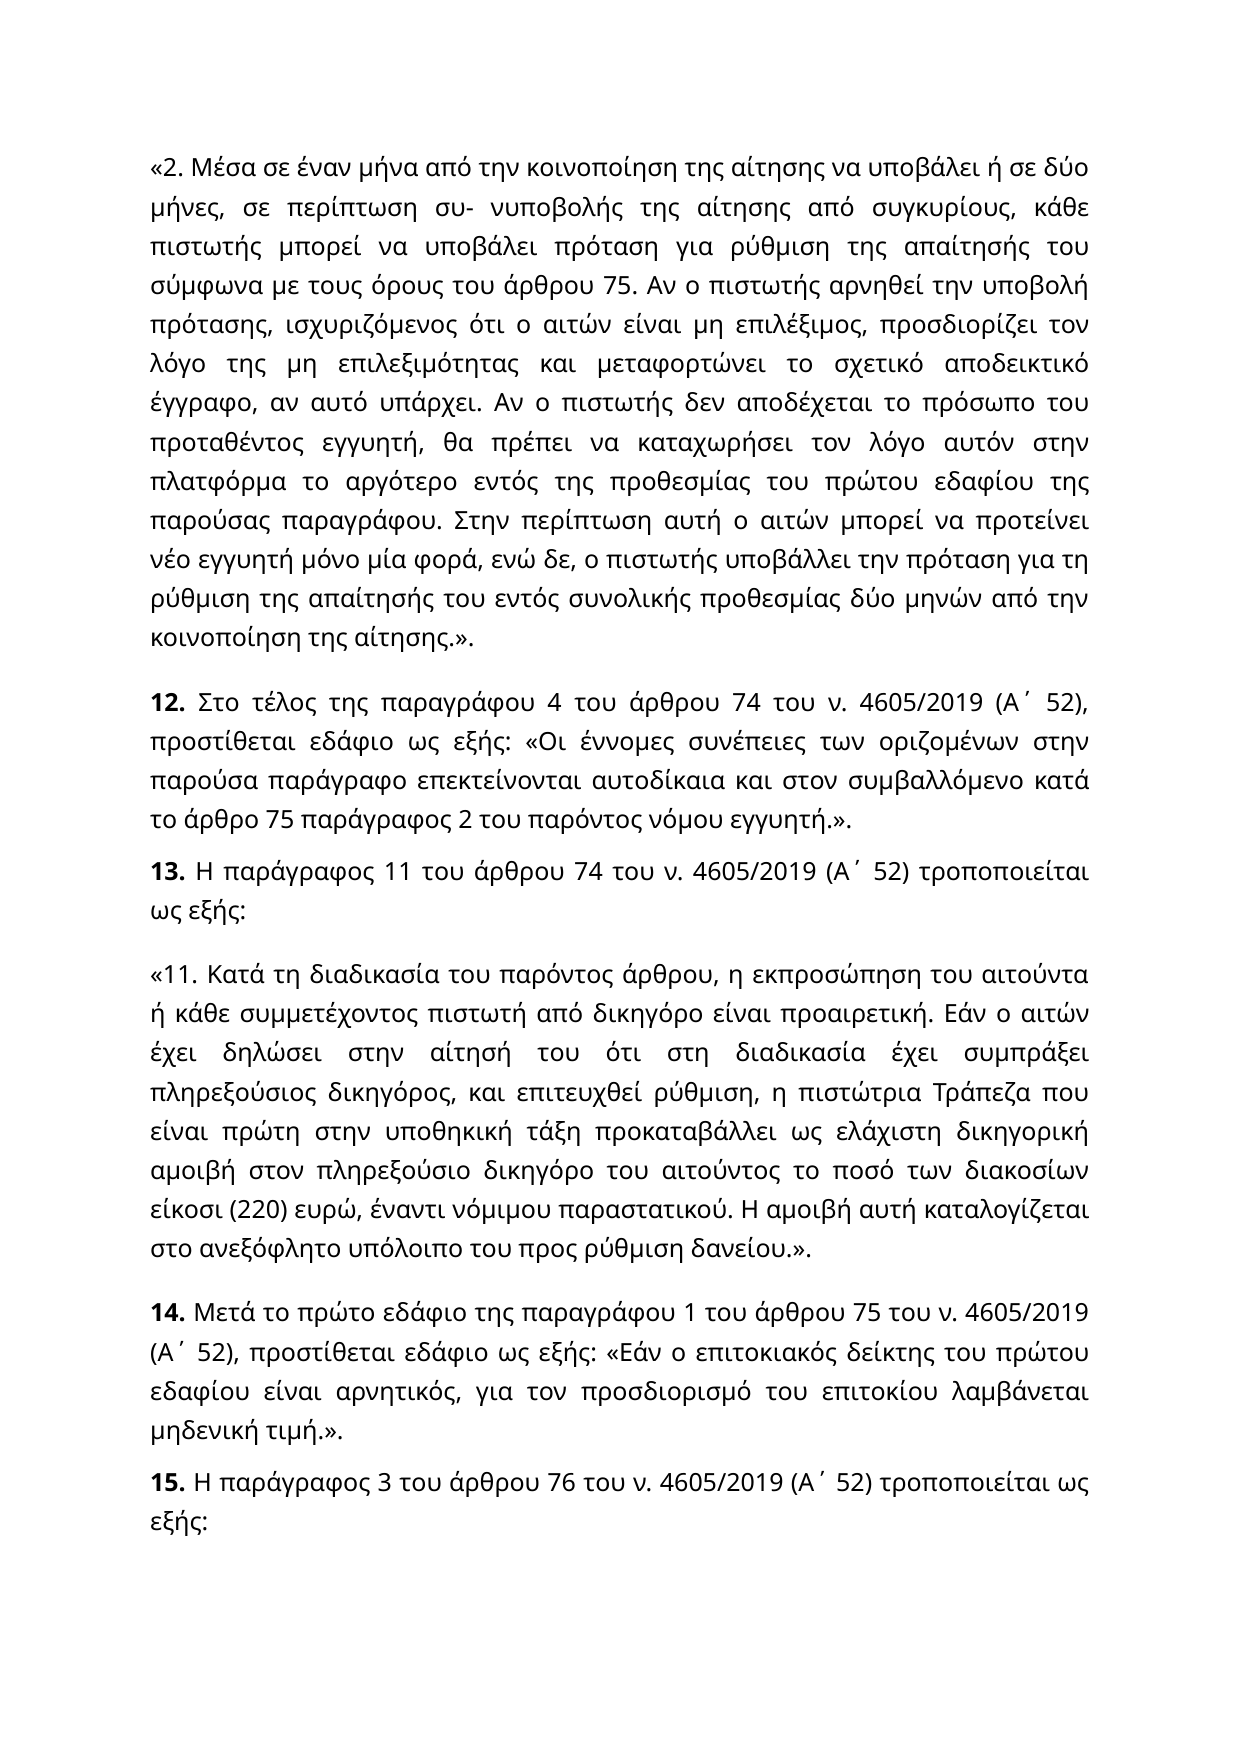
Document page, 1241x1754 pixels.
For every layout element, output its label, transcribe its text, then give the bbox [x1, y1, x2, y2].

text 14. Μετά το πρώτο εδάφιο της παραγράφου 1 του άρθρου 75 του ν. 4605/2019 (Α΄ 52), προστίθεται εδάφιο ως εξής: «Εάν ο επιτοκιακός δείκτης του πρώτου εδαφίου είναι αρνητικός, για τον προσδιορισμό του επιτοκίου λαμβάνεται μηδενική τιμή.». [150, 1295, 1090, 1447]
text «2. Μέσα σε έναν μήνα από την κοινοποίηση της αίτησης να υποβάλει ή σε δύο μήνες, σε περίπτωση συ- νυποβολής της αίτησης από συγκυρίους, κάθε πιστωτής μπορεί να υποβάλει πρόταση για ρύθμιση της απαίτησής του σύμφωνα με τους όρους του άρθρου 75. Αν ο πιστωτής αρνηθεί την υποβολή πρότασης, ισχυριζόμενος ότι ο αιτών είναι μη επιλέξιμος, προσδιορίζει τον λόγο της μη επιλεξιμότητας και μεταφορτώνει το σχετικό αποδεικτικό έγγραφο, αν αυτό υπάρχει. Αν ο πιστωτής δεν αποδέχεται το πρόσωπο του προταθέντος εγγυητή, θα πρέπει να καταχωρήσει τον λόγο αυτόν στην πλατφόρμα το αργότερο εντός της προθεσμίας του πρώτου εδαφίου της παρούσας παραγράφου. Στην περίπτωση αυτή ο αιτών μπορεί να προτείνει νέο εγγυητή μόνο μία φορά, ενώ δε, ο πιστωτής υποβάλλει την πρόταση για τη ρύθμιση της απαίτησής του εντός συνολικής προθεσμίας δύο μηνών από την κοινοποίηση της αίτησης.». [150, 150, 1090, 654]
text 13. Η παράγραφος 11 του άρθρου 74 του ν. 4605/2019 (Α΄ 52) τροποποιείται ως εξής: [150, 853, 1090, 927]
text 12. Στο τέλος της παραγράφου 4 του άρθρου 74 του ν. 4605/2019 (Α΄ 52), προστίθεται εδάφιο ως εξής: «Οι έννομες συνέπειες των οριζομένων στην παρούσα παράγραφο επεκτείνονται αυτοδίκαια και στον συμβαλλόμενο κατά το άρθρο 75 παράγραφος 2 του παρόντος νόμου εγγυητή.». [150, 684, 1090, 836]
text «11. Κατά τη διαδικασία του παρόντος άρθρου, η εκπροσώπηση του αιτούντα ή κάθε συμμετέχοντος πιστωτή από δικηγόρο είναι προαιρετική. Εάν ο αιτών έχει δηλώσει στην αίτησή του ότι στη διαδικασία έχει συμπράξει πληρεξούσιος δικηγόρος, και επιτευχθεί ρύθμιση, η πιστώτρια Τράπεζα που είναι πρώτη στην υποθηκική τάξη προκαταβάλλει ως ελάχιστη δικηγορική αμοιβή στον πληρεξούσιο δικηγόρο του αιτούντος το ποσό των διακοσίων είκοσι (220) ευρώ, έναντι νόμιμου παραστατικού. Η αμοιβή αυτή καταλογίζεται στο ανεξόφλητο υπόλοιπο του προς ρύθμιση δανείου.». [150, 957, 1090, 1265]
text 15. Η παράγραφος 3 του άρθρου 76 του ν. 4605/2019 (Α΄ 52) τροποποιείται ως εξής: [150, 1464, 1090, 1537]
